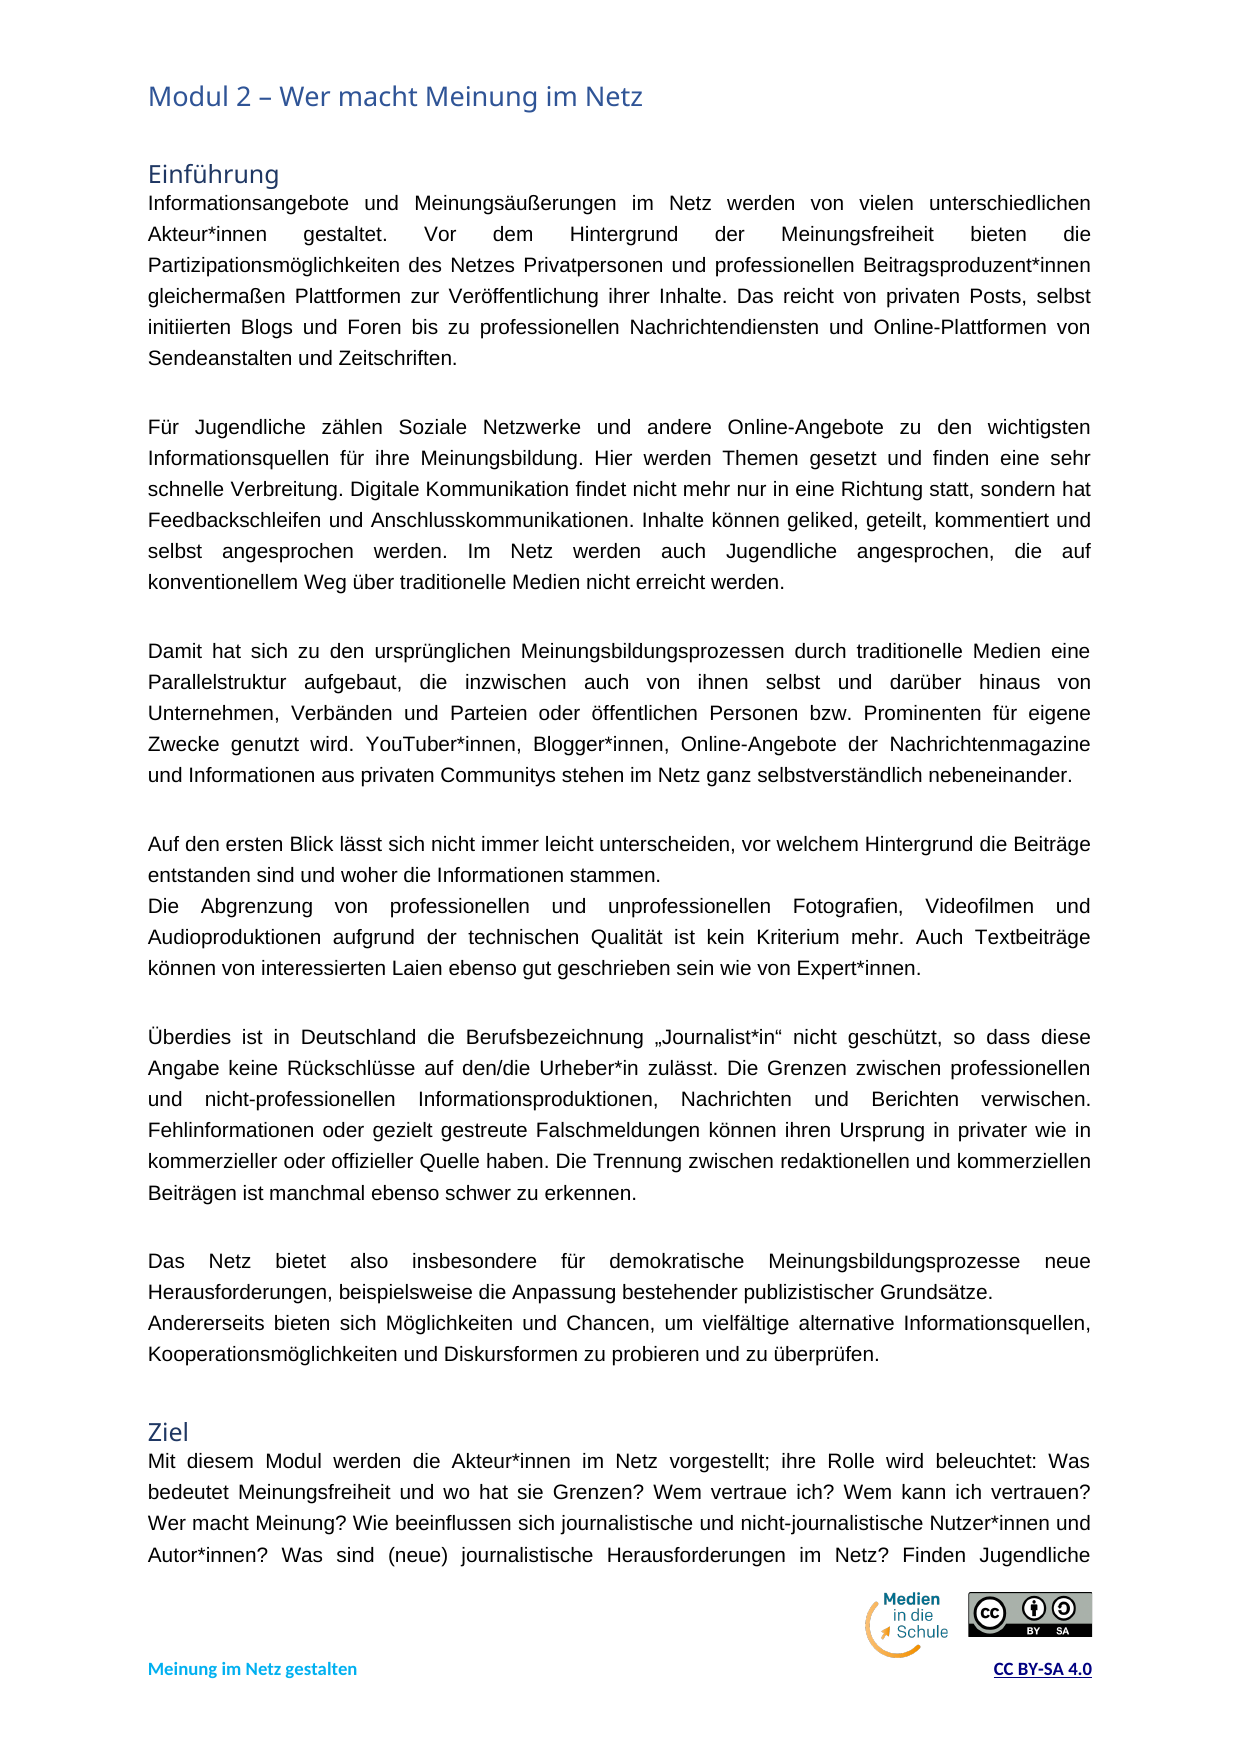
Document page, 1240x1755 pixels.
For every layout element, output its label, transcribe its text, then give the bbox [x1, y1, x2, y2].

text Informationsangebote und Meinungsäußerungen im Netz werden von vielen unterschiedlichen Akteur*innen gestaltet. Vor dem Hintergrund der Meinungsfreiheit bieten die Partizipationsmöglichkeiten des Netzes Privatpersonen und professionellen Beitragsproduzent*innen gleichermaßen Plattformen zur Veröffentlichung ihrer Inhalte. Das reicht von privaten Posts, selbst initiierten Blogs und Foren bis zu professionellen Nachrichtendiensten und Online-Plattformen von Sendeanstalten und Zeitschriften. [148, 190, 1092, 370]
text Die Abgrenzung von professionellen und unprofessionellen Fotografien, Videofilmen und Audioproduktionen aufgrund der technischen Qualität ist kein Kriterium mehr. Auch Textbeiträge können von interessierten Laien ebenso gut geschrieben sein wie von Expert*innen. [148, 894, 1092, 980]
text Damit hat sich zu den ursprünglichen Meinungsbildungsprozessen durch traditionelle Medien eine Parallelstruktur aufgebaut, die inzwischen auch von ihnen selbst und darüber hinaus von Unternehmen, Verbänden und Parteien oder öffentlichen Personen bzw. Prominenten für eigene Zwecke genutzt wird. YouTuber*innen, Blogger*innen, Online-Angebote der Nachrichtenmagazine und Informationen aus privaten Communitys stehen im Netz ganz selbstverständlich nebeneinander. [148, 639, 1092, 787]
text Das Netz bietet also insbesondere für demokratische Meinungsbildungsprozesse neue Herausforderungen, beispielsweise die Anpassung bestehender publizistischer Grundsätze. [148, 1249, 1092, 1304]
text Mit diesem Modul werden die Akteur*innen im Netz vorgestellt; ihre Rolle wird beleuchtet: Was bedeutet Meinungsfreiheit und wo hat sie Grenzen? Wem vertraue ich? Wem kann ich vertrauen? Wer macht Meinung? Wie beeinflussen sich journalistische und nicht-journalistische Nutzer*innen und Autor*innen? Was sind (neue) journalistische Herausforderungen im Netz? Finden Jugendliche [148, 1449, 1092, 1566]
text Für Jugendliche zählen Soziale Netzwerke und andere Online-Angebote zu den wichtigsten Informationsquellen für ihre Meinungsbildung. Hier werden Themen gesetzt und finden eine sehr schnelle Verbreitung. Digitale Kommunikation findet nicht mehr nur in eine Richtung statt, sondern hat Feedbackschleifen und Anschlusskommunikationen. Inhalte können geliked, geteilt, kommentiert und selbst angesprochen werden. Im Netz werden auch Jugendliche angesprochen, die auf konventionellem Weg über traditionelle Medien nicht erreicht werden. [148, 414, 1092, 594]
subtitle Ziel [148, 1415, 1092, 1449]
text Andererseits bieten sich Möglichkeiten und Chancen, um vielfältige alternative Informationsquellen, Kooperationsmöglichkeiten und Diskursformen zu probieren und zu überprüfen. [148, 1311, 1092, 1366]
subtitle Einführung [148, 156, 1092, 190]
text Auf den ersten Blick lässt sich nicht immer leicht unterscheiden, vor welchem Hintergrund die Beiträge entstanden sind und woher die Informationen stammen. [148, 832, 1092, 887]
subtitle Modul 2 – Wer macht Meinung im Netz [148, 78, 1092, 115]
text Überdies ist in Deutschland die Berufsbezeichnung „Journalist*in“ nicht geschützt, so dass diese Angabe keine Rückschlüsse auf den/die Urheber*in zulässt. Die Grenzen zwischen professionellen und nicht-professionellen Informationsproduktionen, Nachrichten und Berichten verwischen. Fehlinformationen oder gezielt gestreute Falschmeldungen können ihren Ursprung in privater wie in kommerzieller oder offizieller Quelle haben. Die Trennung zwischen redaktionellen und kommerziellen Beiträgen ist manchmal ebenso schwer zu erkennen. [148, 1025, 1092, 1204]
